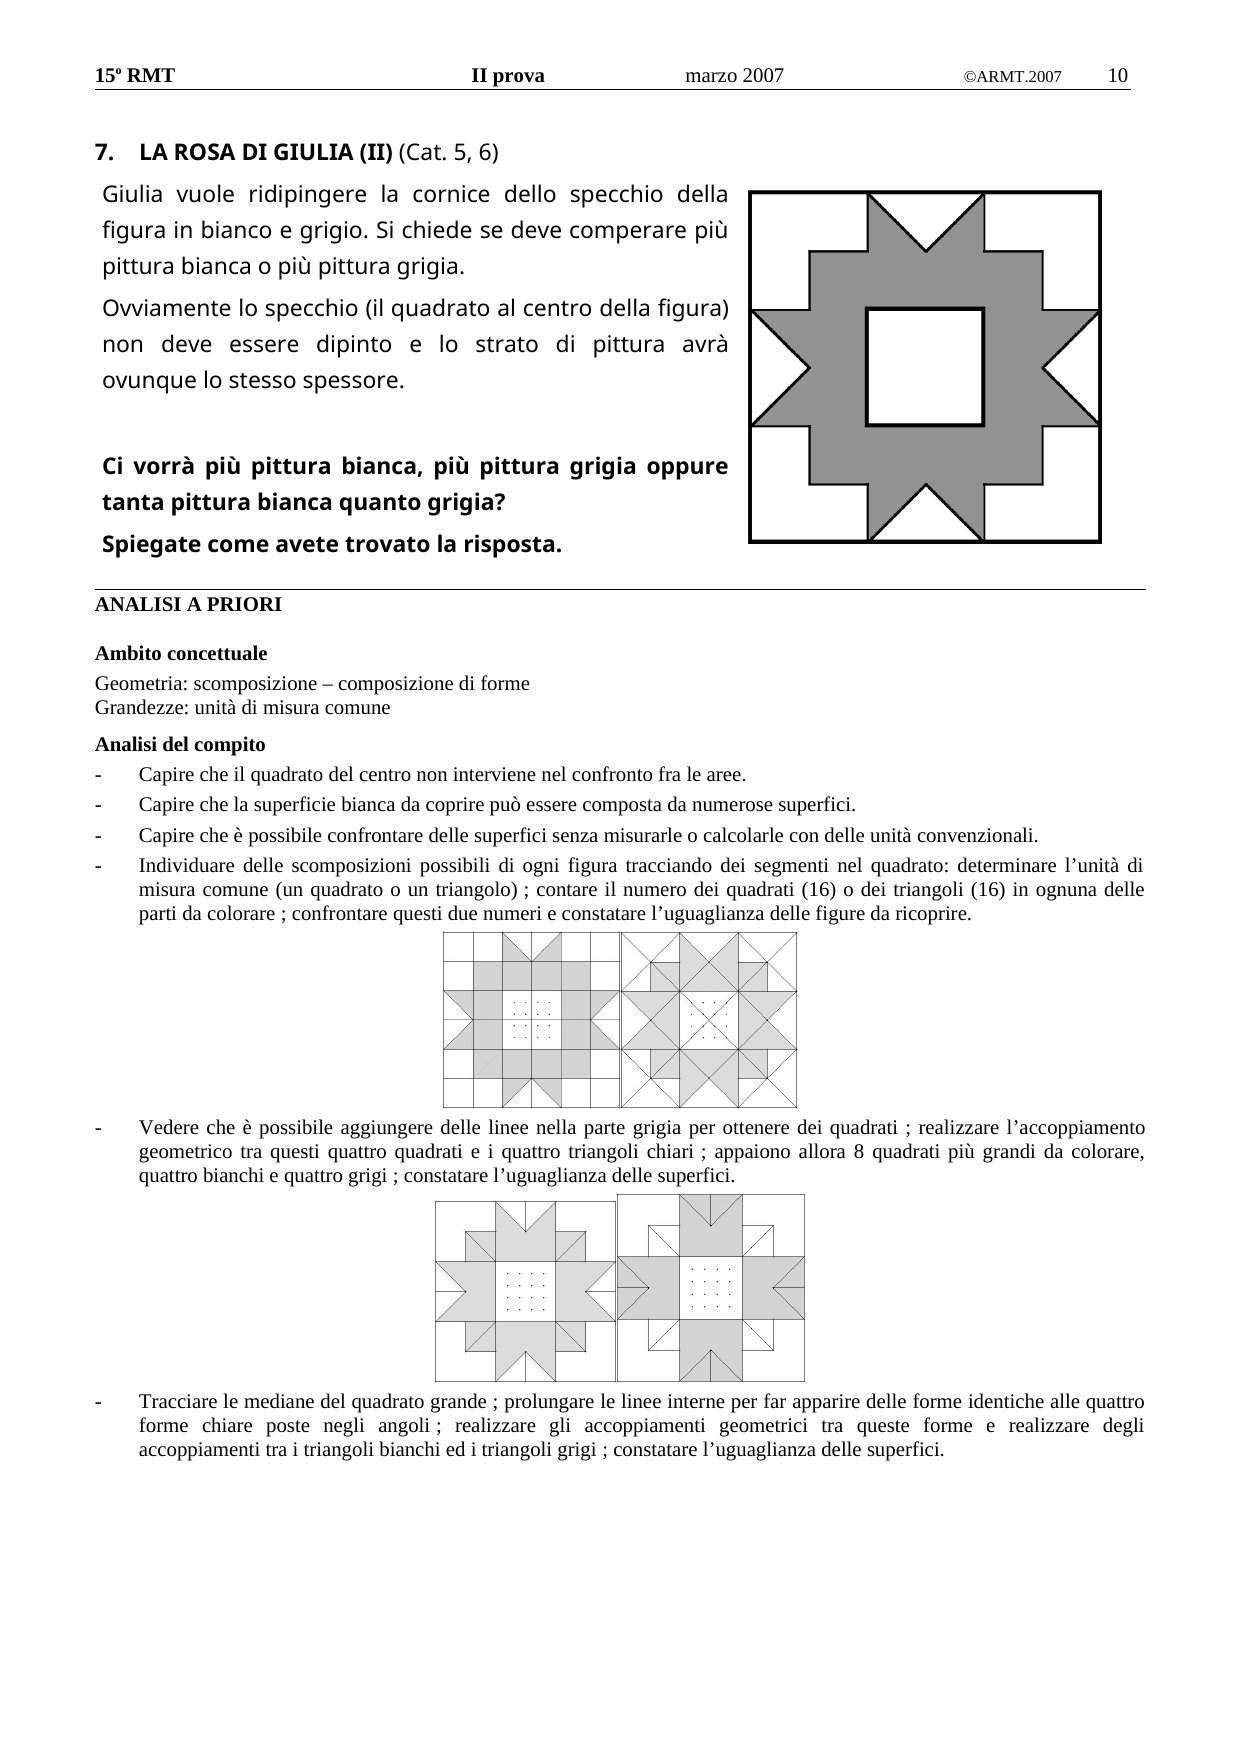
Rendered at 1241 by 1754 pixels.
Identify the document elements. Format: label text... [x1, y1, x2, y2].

text Grandezze: unità di misura comune [94, 695, 1146, 719]
picture [434, 1193, 806, 1383]
text 7. LA ROSA DI GIULIA (II) (Cat. 5, 6) [94, 136, 1146, 167]
text Analisi del compito [94, 732, 1146, 756]
text - Individuare delle scomposizioni possibili di ogni figura tracciando dei segmenti nel quadrato: determinare l’unità di misura comune (un quadrato o un triangolo) ; contare il numero dei quadrati (16) o dei triangoli (16) in ognuna delle parti da colorare ; confrontare questi due numeri e constatare l’uguaglianza delle figure da ricoprire. [94, 853, 1146, 925]
text - Tracciare le mediane del quadrato grande ; prolungare le linee interne per far apparire delle forme identiche alle quattro forme chiare poste negli angoli ; realizzare gli accoppiamenti geometrici tra queste forme e realizzare degli accoppiamenti tra i triangoli bianchi ed i triangoli grigi ; constatare l’uguaglianza delle superfici. [94, 1389, 1146, 1461]
text ANALisi A PRIORI [94, 590, 1146, 616]
text - Vedere che è possibile aggiungere delle linee nella parte grigia per ottenere dei quadrati ; realizzare l’accoppiamento geometrico tra questi quattro quadrati e i quattro triangoli chiari ; appaiono allora 8 quadrati più grandi da colorare, quattro bianchi e quattro grigi ; constatare l’uguaglianza delle superfici. [94, 1115, 1146, 1187]
picture [442, 931, 798, 1109]
text Ambito concettuale [94, 641, 1146, 665]
table_header Giulia vuole ridipingere la cornice dello specchio della figura in bianco e grigio. Si chiede se deve comperare più pittura bianca o più pittura grigia. Ovviamente lo specchio (il quadrato al centro della figura) non deve essere dipinto e lo strato di pittura avrà ovunque lo stesso spessore. Ci vorrà più pittura bianca, più pittura grigia oppure tanta pittura bianca quanto grigia? Spiegate come avete trovato la risposta. [95, 172, 737, 563]
text Geometria: scomposizione – composizione di forme [94, 671, 1146, 695]
table_header [737, 172, 1113, 563]
picture [744, 188, 1106, 547]
text - Capire che la superficie bianca da coprire può essere composta da numerose superfici. [94, 792, 1146, 816]
text - Capire che è possibile confrontare delle superfici senza misurarle o calcolarle con delle unità convenzionali. [94, 822, 1146, 847]
text - Capire che il quadrato del centro non interviene nel confronto fra le aree. [94, 762, 1146, 786]
